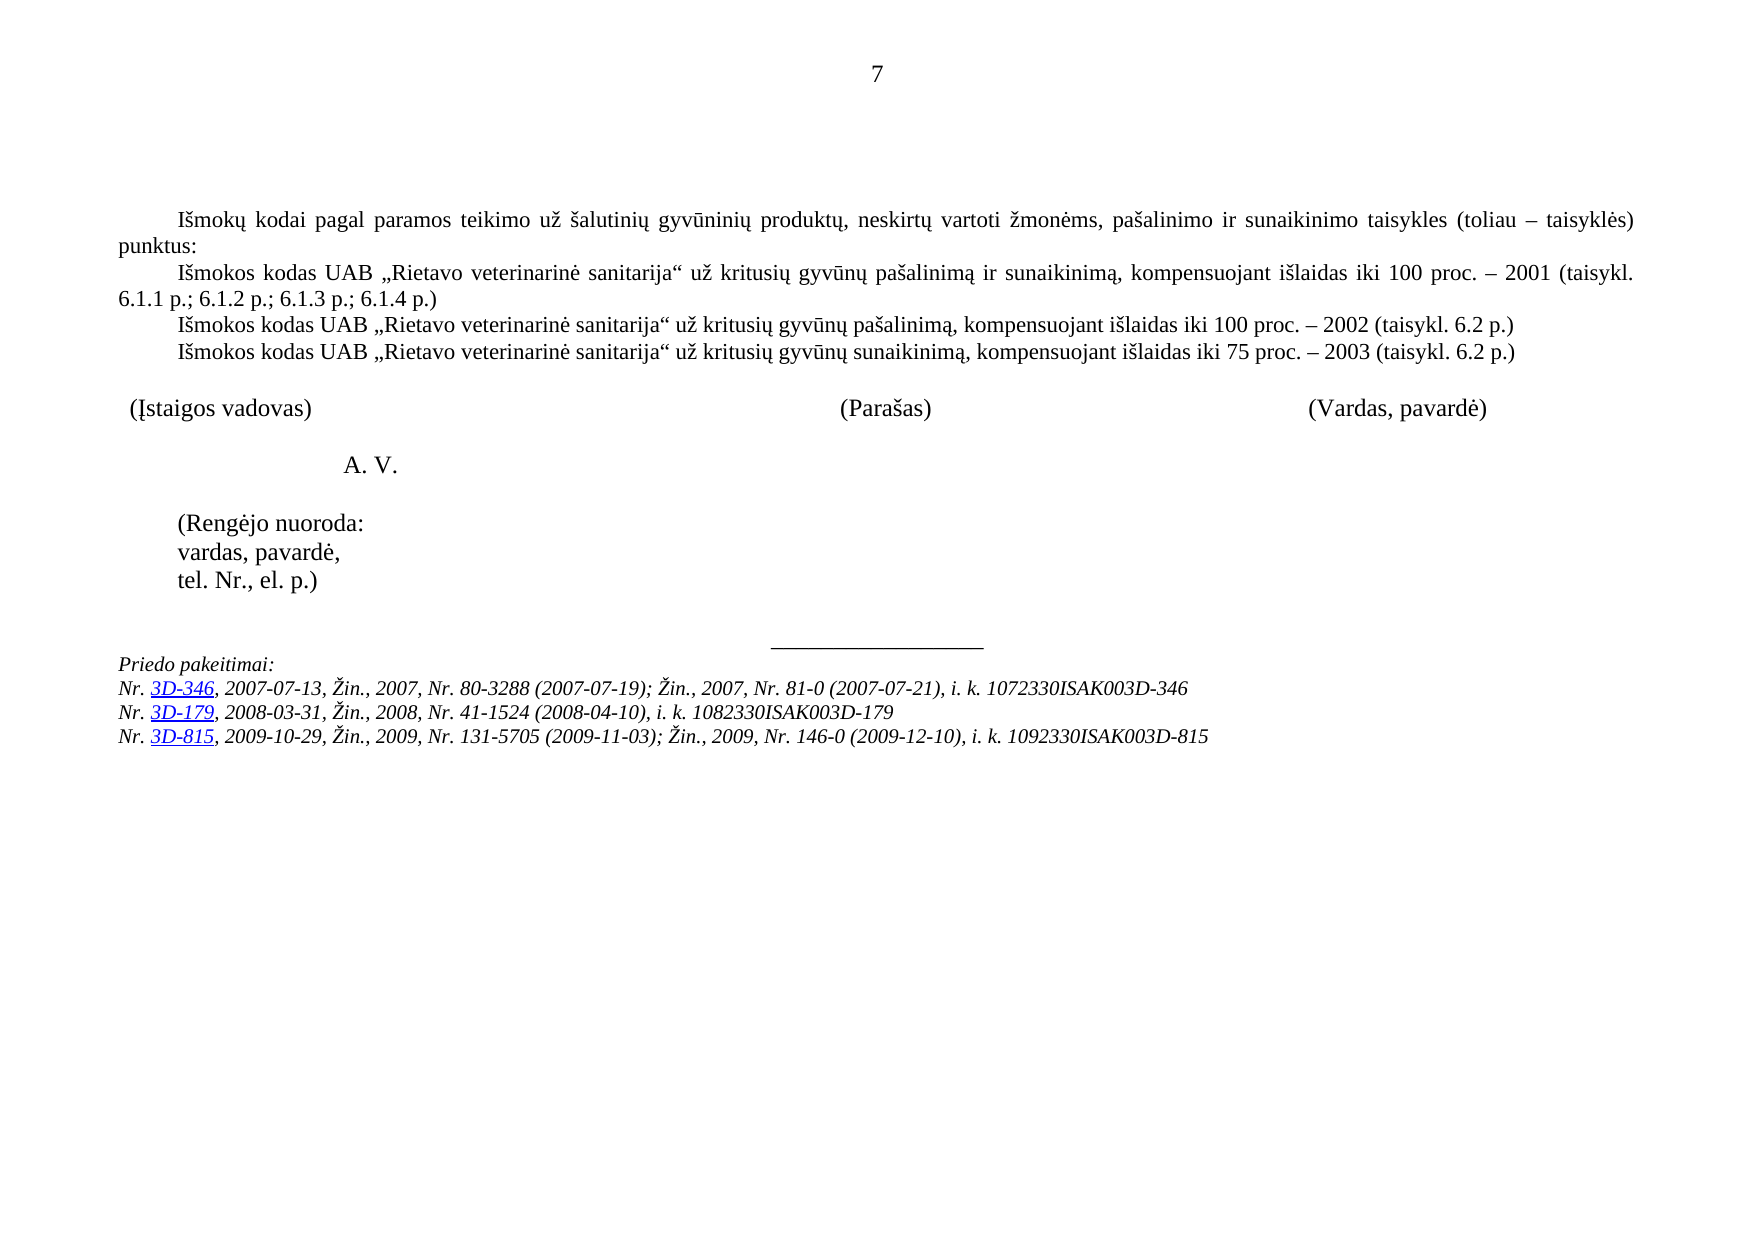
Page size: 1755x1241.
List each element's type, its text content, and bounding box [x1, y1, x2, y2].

table_header (Parašas) [630, 393, 1142, 422]
text tel. Nr., el. p.) [118, 565, 1636, 594]
text (Rengėjo nuoroda: [118, 508, 1636, 537]
table_header (Vardas, pavardė) [1142, 393, 1653, 422]
text vardas, pavardė, [118, 537, 1636, 565]
text Priedo pakeitimai: [118, 652, 1636, 676]
text _________________ [118, 623, 1636, 652]
text Išmokos kodas UAB „Rietavo veterinarinė sanitarija“ už kritusių gyvūnų pašalinimą, kompensuojant išlaidas iki 100 proc. – 2002 (taisykl. 6.2 p.) [118, 311, 1636, 338]
text Išmokos kodas UAB „Rietavo veterinarinė sanitarija“ už kritusių gyvūnų sunaikinimą, kompensuojant išlaidas iki 75 proc. – 2003 (taisykl. 6.2 p.) [118, 338, 1636, 364]
text Nr. 3D-179, 2008-03-31, Žin., 2008, Nr. 41-1524 (2008-04-10), i. k. 1082330ISAK003D-179 [118, 700, 1636, 724]
text Išmokų kodai pagal paramos teikimo už šalutinių gyvūninių produktų, neskirtų vartoti žmonėms, pašalinimo ir sunaikinimo taisykles (toliau – taisyklės) punktus: [118, 206, 1636, 259]
text Išmokos kodas UAB „Rietavo veterinarinė sanitarija“ už kritusių gyvūnų pašalinimą ir sunaikinimą, kompensuojant išlaidas iki 100 proc. – 2001 (taisykl. 6.1.1 p.; 6.1.2 p.; 6.1.3 p.; 6.1.4 p.) [118, 259, 1636, 311]
table_header (Įstaigos vadovas) [118, 393, 630, 422]
text A. V. [118, 450, 1636, 479]
text Nr. 3D-815, 2009-10-29, Žin., 2009, Nr. 131-5705 (2009-11-03); Žin., 2009, Nr. 146-0 (2009-12-10), i. k. 1092330ISAK003D-815 [118, 724, 1636, 748]
text Nr. 3D-346, 2007-07-13, Žin., 2007, Nr. 80-3288 (2007-07-19); Žin., 2007, Nr. 81-0 (2007-07-21), i. k. 1072330ISAK003D-346 [118, 676, 1636, 700]
